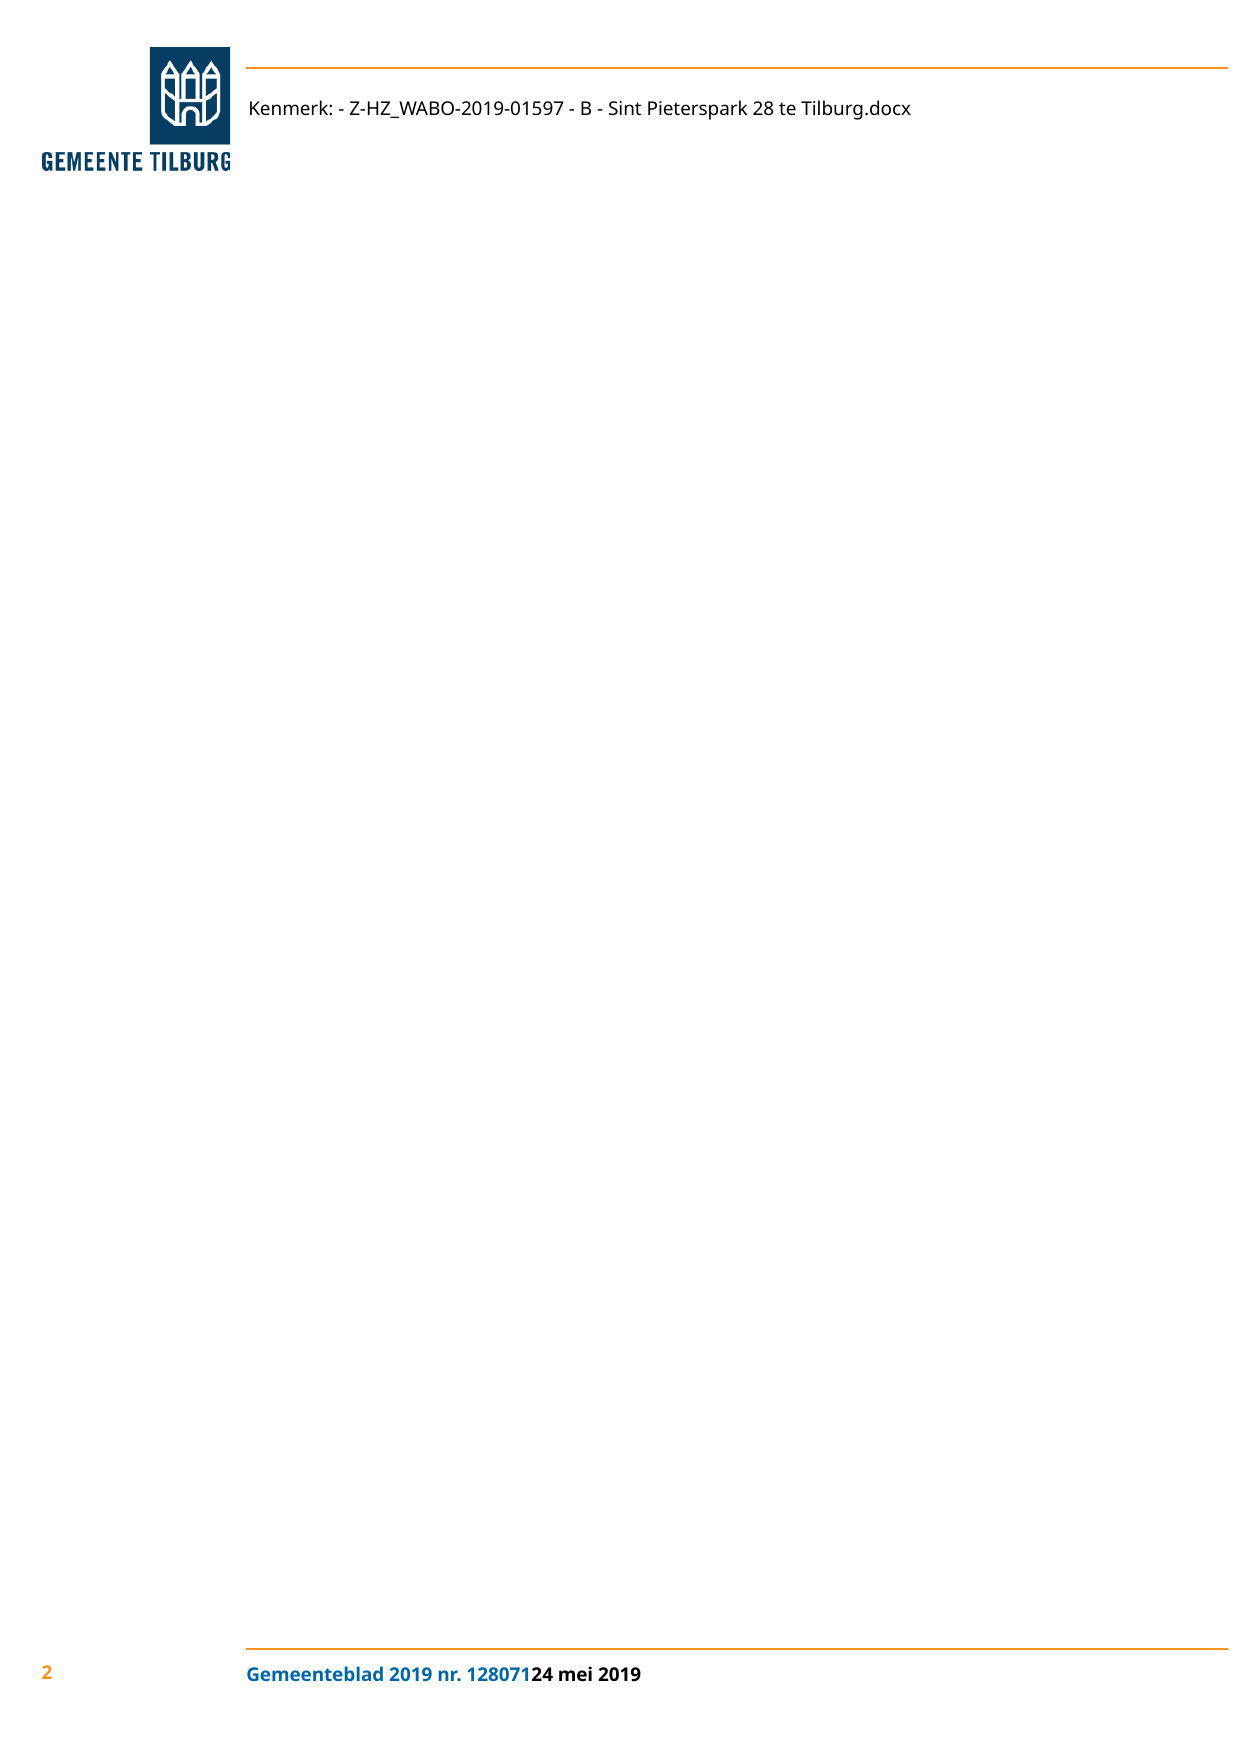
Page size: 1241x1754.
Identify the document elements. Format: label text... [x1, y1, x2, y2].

text Kenmerk: - Z-HZ_WABO-2019-01597 - B - Sint Pieterspark 28 te Tilburg.docx [248, 95, 1152, 121]
picture [41, 47, 231, 172]
